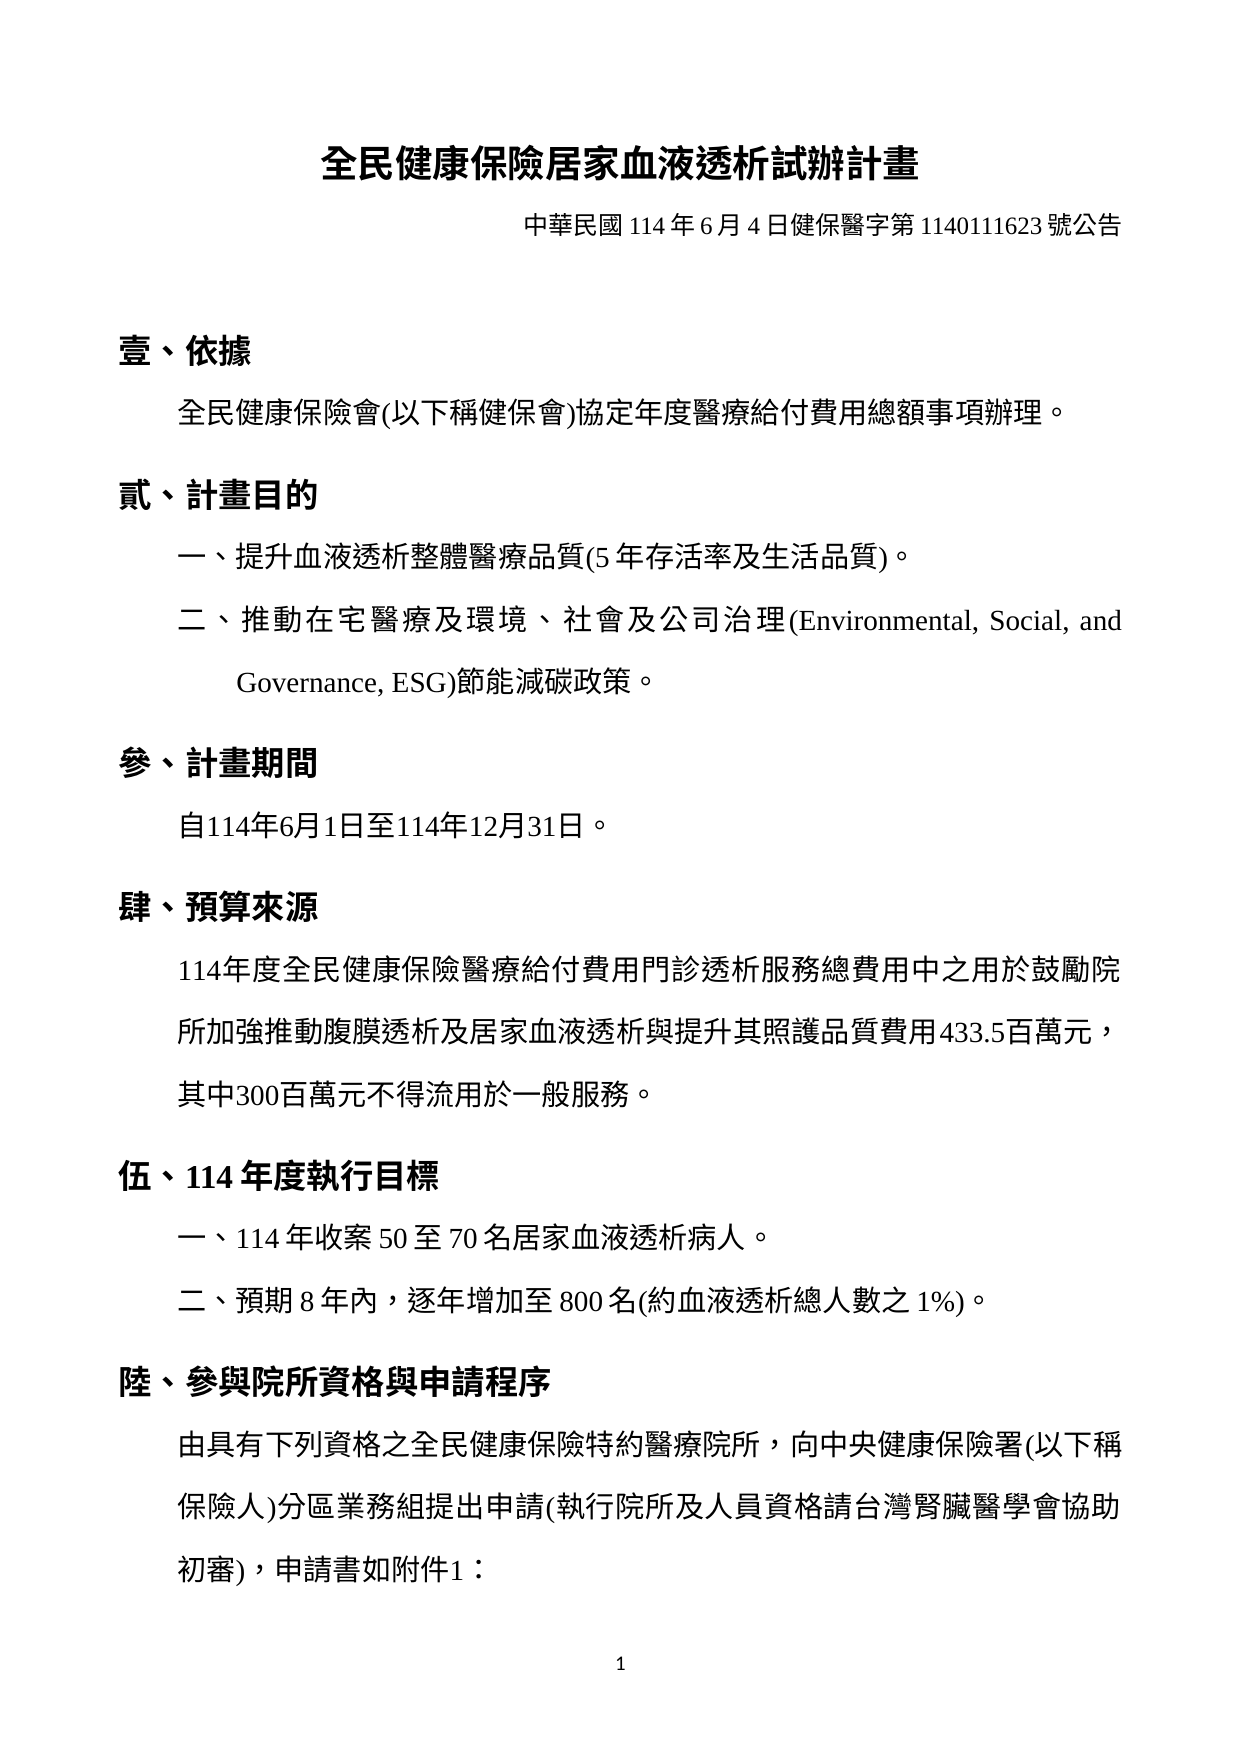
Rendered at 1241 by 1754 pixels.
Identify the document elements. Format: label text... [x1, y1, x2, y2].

text 全民健康保險會(以下稱健保會)協定年度醫療給付費用總額事項辦理。 [177, 369, 1122, 432]
text 陸、參與院所資格與申請程序 [118, 1338, 1122, 1401]
text 一、提升血液透析整體醫療品質(5年存活率及生活品質)。 [177, 513, 1122, 576]
text 中華民國114年6月4日健保醫字第1140111623號公告 [118, 182, 1122, 244]
text 壹、依據 [118, 307, 1122, 369]
text 貳、計畫目的 [118, 451, 1122, 513]
text 二、預期8年內，逐年增加至800名(約血液透析總人數之1%)。 [177, 1257, 1122, 1319]
text 二、推動在宅醫療及環境、社會及公司治理(Environmental, Social, and Governance, ESG)節能減碳政策。 [177, 576, 1122, 701]
text 由具有下列資格之全民健康保險特約醫療院所，向中央健康保險署(以下稱保險人)分區業務組提出申請(執行院所及人員資格請台灣腎臟醫學會協助初審)，申請書如附件1： [177, 1401, 1122, 1588]
text 肆、預算來源 [118, 863, 1122, 926]
text 參、計畫期間 [118, 719, 1122, 782]
text 全民健康保險居家血液透析試辦計畫 [118, 119, 1122, 182]
text 伍、114年度執行目標 [118, 1132, 1122, 1194]
text 一、114年收案50至70名居家血液透析病人。 [177, 1194, 1122, 1257]
text 自114年6月1日至114年12月31日。 [177, 782, 1122, 844]
text 114年度全民健康保險醫療給付費用門診透析服務總費用中之用於鼓勵院所加強推動腹膜透析及居家血液透析與提升其照護品質費用433.5百萬元，其中300百萬元不得流用於一般服務。 [177, 926, 1122, 1113]
